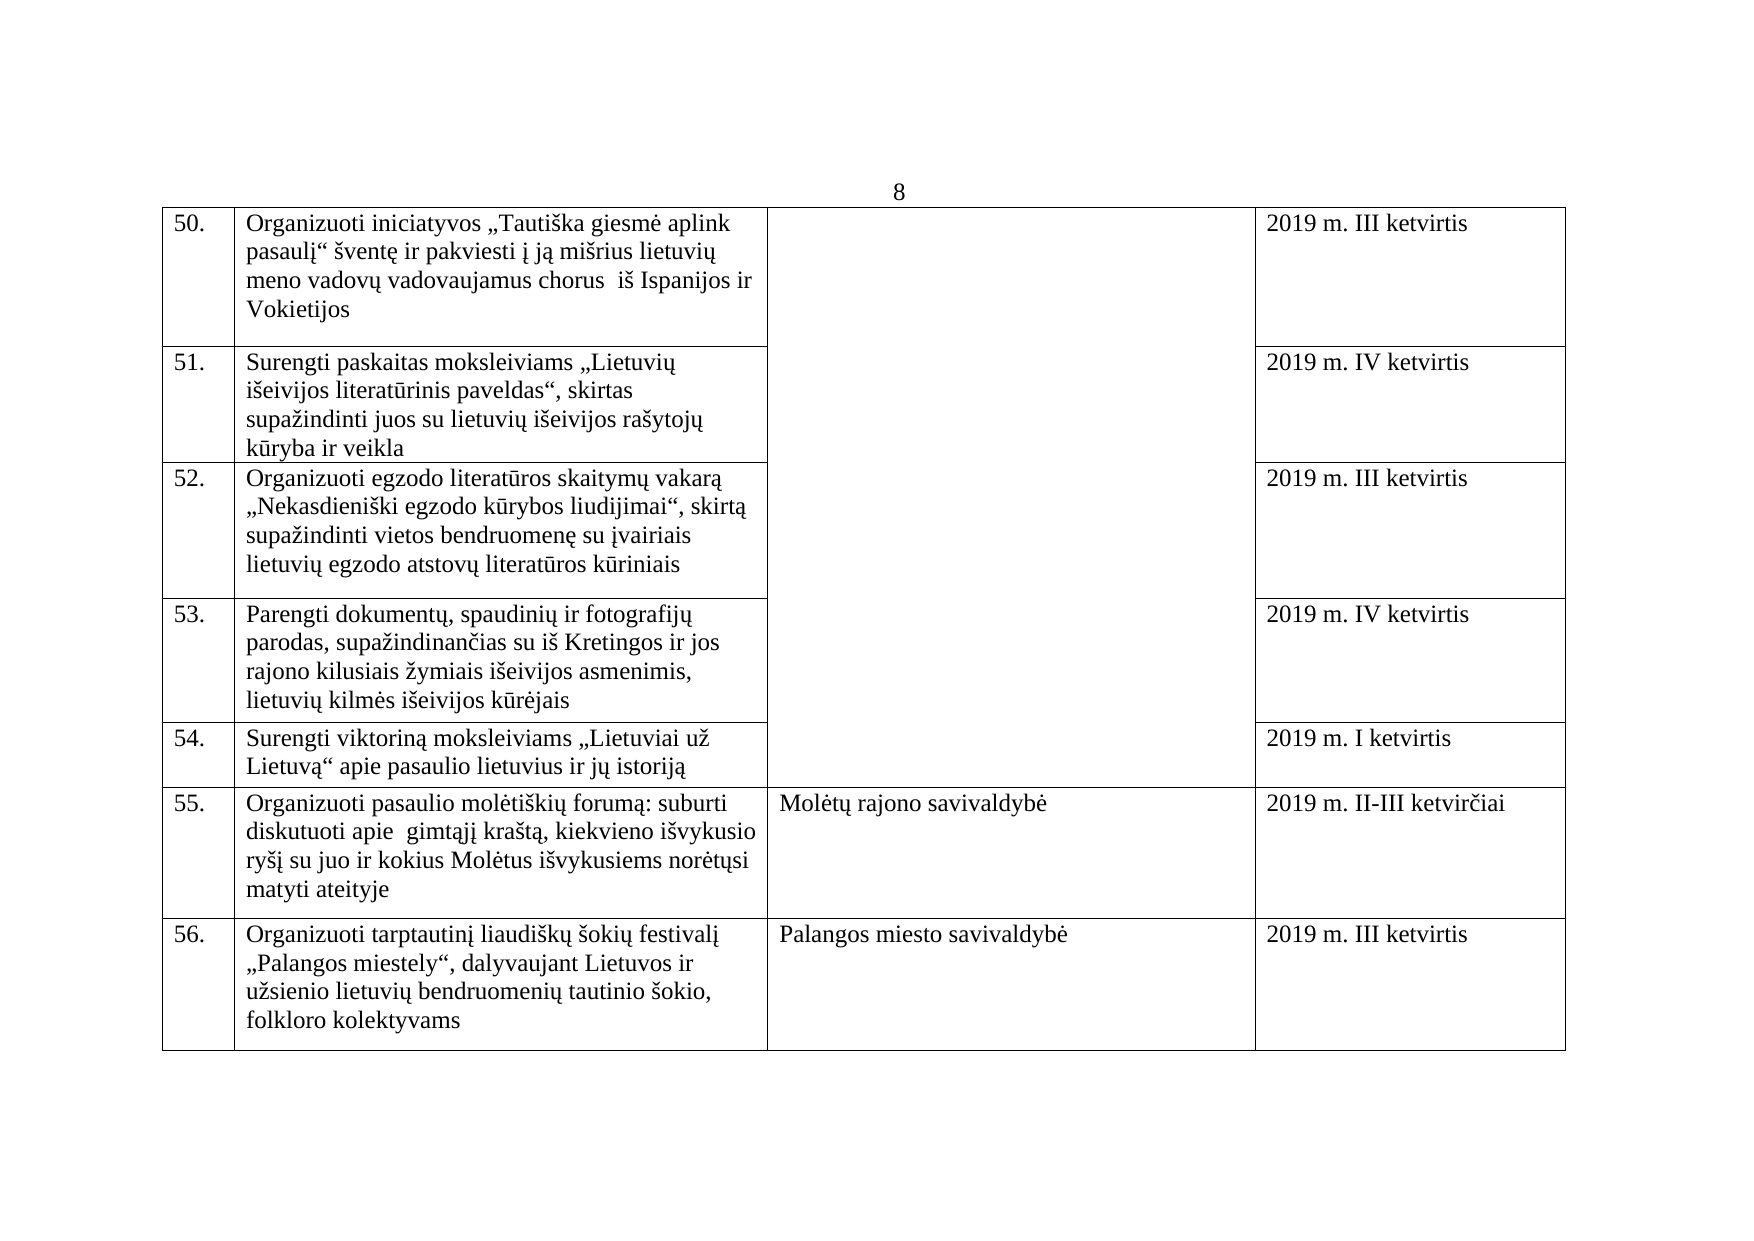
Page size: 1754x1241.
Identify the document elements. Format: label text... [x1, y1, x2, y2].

table_cell [768, 208, 1255, 787]
table_cell 2019 m. III ketvirtis [1256, 463, 1565, 598]
table_cell Surengti paskaitas moksleiviams „Lietuvių išeivijos literatūrinis paveldas“, skirtas supažindinti juos su lietuvių išeivijos rašytojų kūryba ir veikla [235, 347, 767, 462]
table_cell 55. [163, 788, 234, 918]
table_cell 2019 m. III ketvirtis [1256, 208, 1565, 346]
table_cell 2019 m. I ketvirtis [1256, 723, 1565, 787]
table_cell Surengti viktoriną moksleiviams „Lietuviai už Lietuvą“ apie pasaulio lietuvius ir jų istoriją [235, 723, 767, 787]
table_cell Organizuoti egzodo literatūros skaitymų vakarą „Nekasdieniški egzodo kūrybos liudijimai“, skirtą supažindinti vietos bendruomenę su įvairiais lietuvių egzodo atstovų literatūros kūriniais [235, 463, 767, 598]
table_cell 51. [163, 347, 234, 462]
table_cell Organizuoti iniciatyvos „Tautiška giesmė aplink pasaulį“ šventę ir pakviesti į ją mišrius lietuvių meno vadovų vadovaujamus chorus iš Ispanijos ir Vokietijos [235, 208, 767, 346]
table_cell Organizuoti tarptautinį liaudiškų šokių festivalį „Palangos miestely“, dalyvaujant Lietuvos ir užsienio lietuvių bendruomenių tautinio šokio, folkloro kolektyvams [235, 919, 767, 1049]
table_cell 56. [163, 919, 234, 1049]
table_cell 2019 m. III ketvirtis [1256, 919, 1565, 1049]
table_cell Organizuoti pasaulio molėtiškių forumą: suburti diskutuoti apie gimtąjį kraštą, kiekvieno išvykusio ryšį su juo ir kokius Molėtus išvykusiems norėtųsi matyti ateityje [235, 788, 767, 918]
table_cell 2019 m. II-III ketvirčiai [1256, 788, 1565, 918]
table_cell Palangos miesto savivaldybė [768, 919, 1255, 1049]
table_cell 50. [163, 208, 234, 346]
table_cell 53. [163, 599, 234, 722]
table_cell Molėtų rajono savivaldybė [768, 788, 1255, 918]
table_cell 2019 m. IV ketvirtis [1256, 347, 1565, 462]
table_cell 52. [163, 463, 234, 598]
table_cell Parengti dokumentų, spaudinių ir fotografijų parodas, supažindinančias su iš Kretingos ir jos rajono kilusiais žymiais išeivijos asmenimis, lietuvių kilmės išeivijos kūrėjais [235, 599, 767, 722]
table_cell 54. [163, 723, 234, 787]
table_cell 2019 m. IV ketvirtis [1256, 599, 1565, 722]
